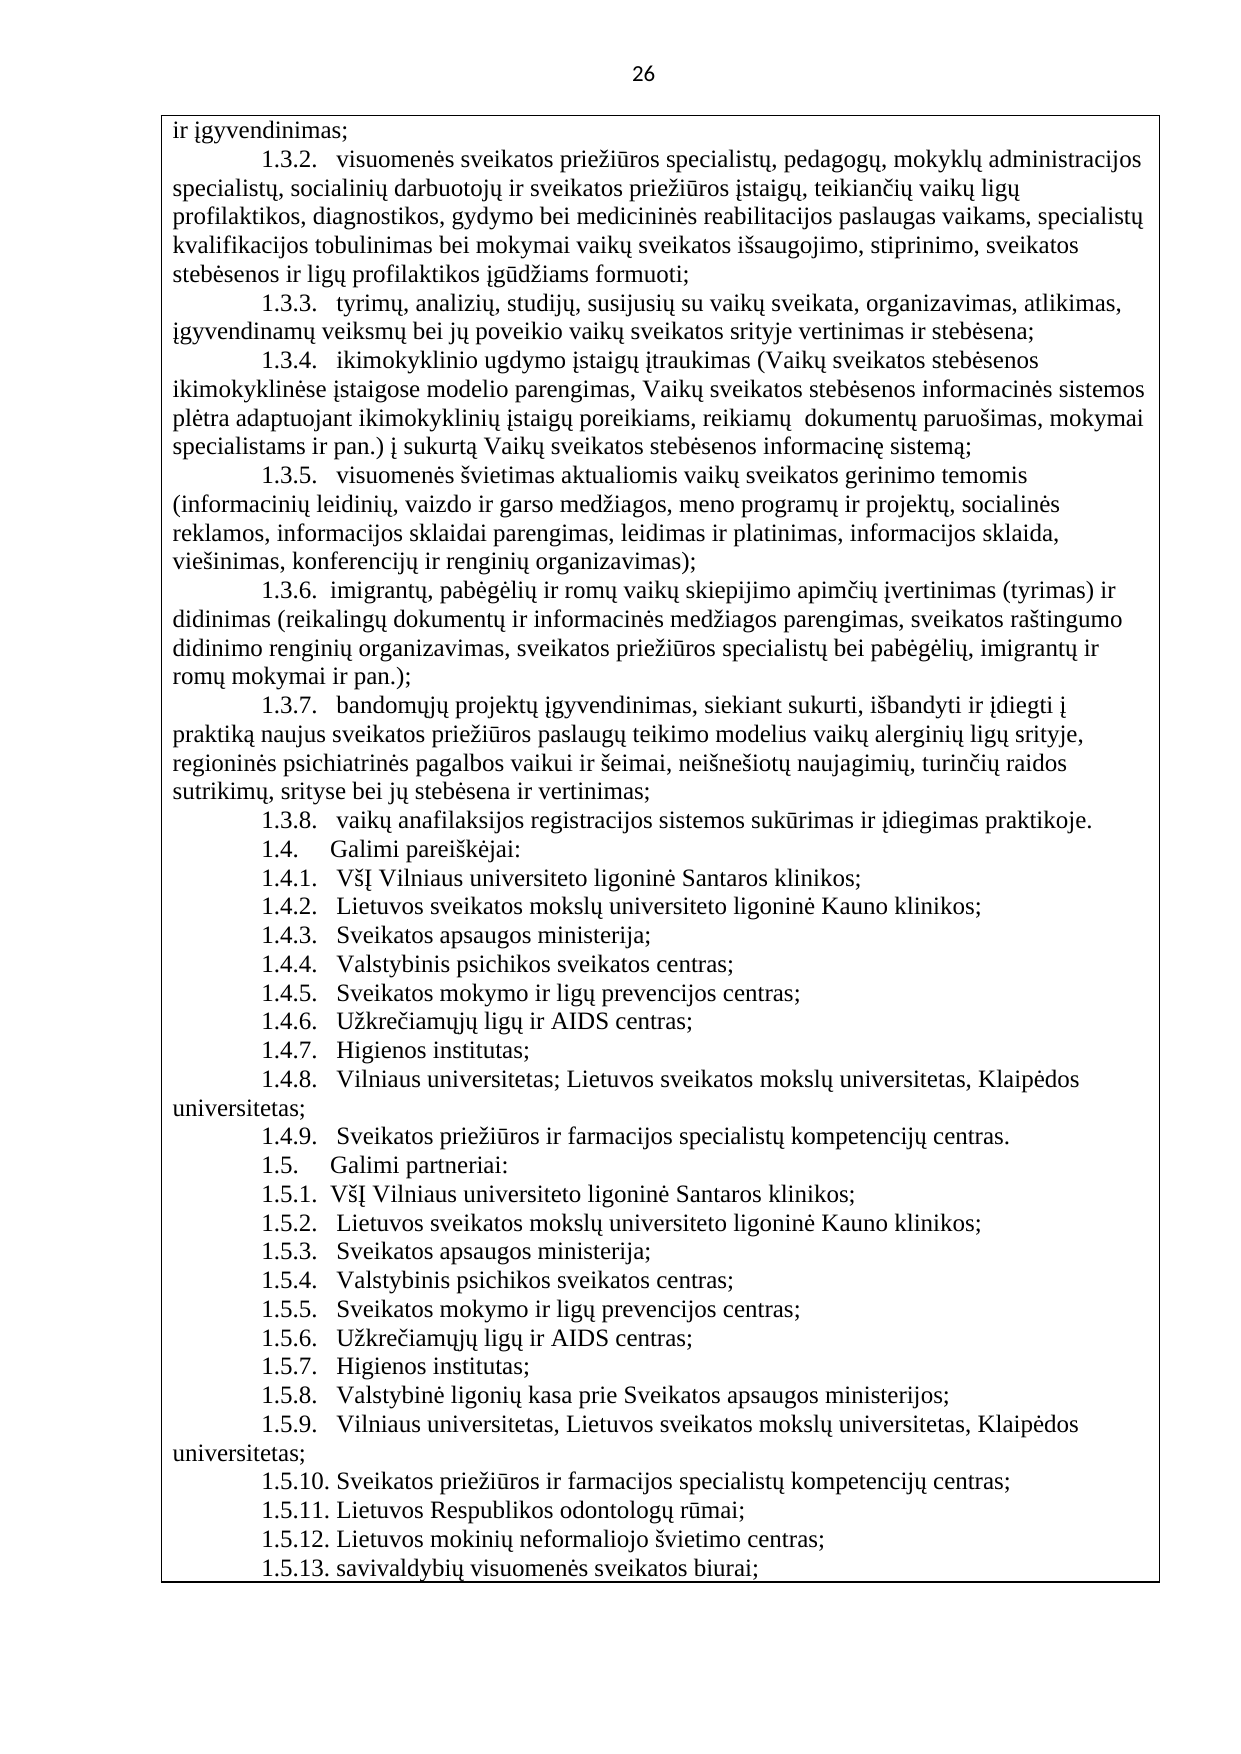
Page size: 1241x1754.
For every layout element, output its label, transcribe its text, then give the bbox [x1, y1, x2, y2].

table_cell ir įgyvendinimas; 1.3.2. visuomenės sveikatos priežiūros specialistų, pedagogų, mokyklų administracijos specialistų, socialinių darbuotojų ir sveikatos priežiūros įstaigų, teikiančių vaikų ligų profilaktikos, diagnostikos, gydymo bei medicininės reabilitacijos paslaugas vaikams, specialistų kvalifikacijos tobulinimas bei mokymai vaikų sveikatos išsaugojimo, stiprinimo, sveikatos stebėsenos ir ligų profilaktikos įgūdžiams formuoti; 1.3.3. tyrimų, analizių, studijų, susijusių su vaikų sveikata, organizavimas, atlikimas, įgyvendinamų veiksmų bei jų poveikio vaikų sveikatos srityje vertinimas ir stebėsena; 1.3.4. ikimokyklinio ugdymo įstaigų įtraukimas (Vaikų sveikatos stebėsenos ikimokyklinėse įstaigose modelio parengimas, Vaikų sveikatos stebėsenos informacinės sistemos plėtra adaptuojant ikimokyklinių įstaigų poreikiams, reikiamų dokumentų paruošimas, mokymai specialistams ir pan.) į sukurtą Vaikų sveikatos stebėsenos informacinę sistemą; 1.3.5. visuomenės švietimas aktualiomis vaikų sveikatos gerinimo temomis (informacinių leidinių, vaizdo ir garso medžiagos, meno programų ir projektų, socialinės reklamos, informacijos sklaidai parengimas, leidimas ir platinimas, informacijos sklaida, viešinimas, konferencijų ir renginių organizavimas); 1.3.6. imigrantų, pabėgėlių ir romų vaikų skiepijimo apimčių įvertinimas (tyrimas) ir didinimas (reikalingų dokumentų ir informacinės medžiagos parengimas, sveikatos raštingumo didinimo renginių organizavimas, sveikatos priežiūros specialistų bei pabėgėlių, imigrantų ir romų mokymai ir pan.); 1.3.7. bandomųjų projektų įgyvendinimas, siekiant sukurti, išbandyti ir įdiegti į praktiką naujus sveikatos priežiūros paslaugų teikimo modelius vaikų alerginių ligų srityje, regioninės psichiatrinės pagalbos vaikui ir šeimai, neišnešiotų naujagimių, turinčių raidos sutrikimų, srityse bei jų stebėsena ir vertinimas; 1.3.8. vaikų anafilaksijos registracijos sistemos sukūrimas ir įdiegimas praktikoje. 1.4. Galimi pareiškėjai: 1.4.1. VšĮ Vilniaus universiteto ligoninė Santaros klinikos; 1.4.2. Lietuvos sveikatos mokslų universiteto ligoninė Kauno klinikos; 1.4.3. Sveikatos apsaugos ministerija; 1.4.4. Valstybinis psichikos sveikatos centras; 1.4.5. Sveikatos mokymo ir ligų prevencijos centras; 1.4.6. Užkrečiamųjų ligų ir AIDS centras; 1.4.7. Higienos institutas; 1.4.8. Vilniaus universitetas; Lietuvos sveikatos mokslų universitetas, Klaipėdos universitetas; 1.4.9. Sveikatos priežiūros ir farmacijos specialistų kompetencijų centras. 1.5. Galimi partneriai: 1.5.1. VšĮ Vilniaus universiteto ligoninė Santaros klinikos; 1.5.2. Lietuvos sveikatos mokslų universiteto ligoninė Kauno klinikos; 1.5.3. Sveikatos apsaugos ministerija; 1.5.4. Valstybinis psichikos sveikatos centras; 1.5.5. Sveikatos mokymo ir ligų prevencijos centras; 1.5.6. Užkrečiamųjų ligų ir AIDS centras; 1.5.7. Higienos institutas; 1.5.8. Valstybinė ligonių kasa prie Sveikatos apsaugos ministerijos; 1.5.9. Vilniaus universitetas, Lietuvos sveikatos mokslų universitetas, Klaipėdos universitetas; 1.5.10. Sveikatos priežiūros ir farmacijos specialistų kompetencijų centras; 1.5.11. Lietuvos Respublikos odontologų rūmai; 1.5.12. Lietuvos mokinių neformaliojo švietimo centras; 1.5.13. savivaldybių visuomenės sveikatos biurai; [162, 116, 1159, 1581]
